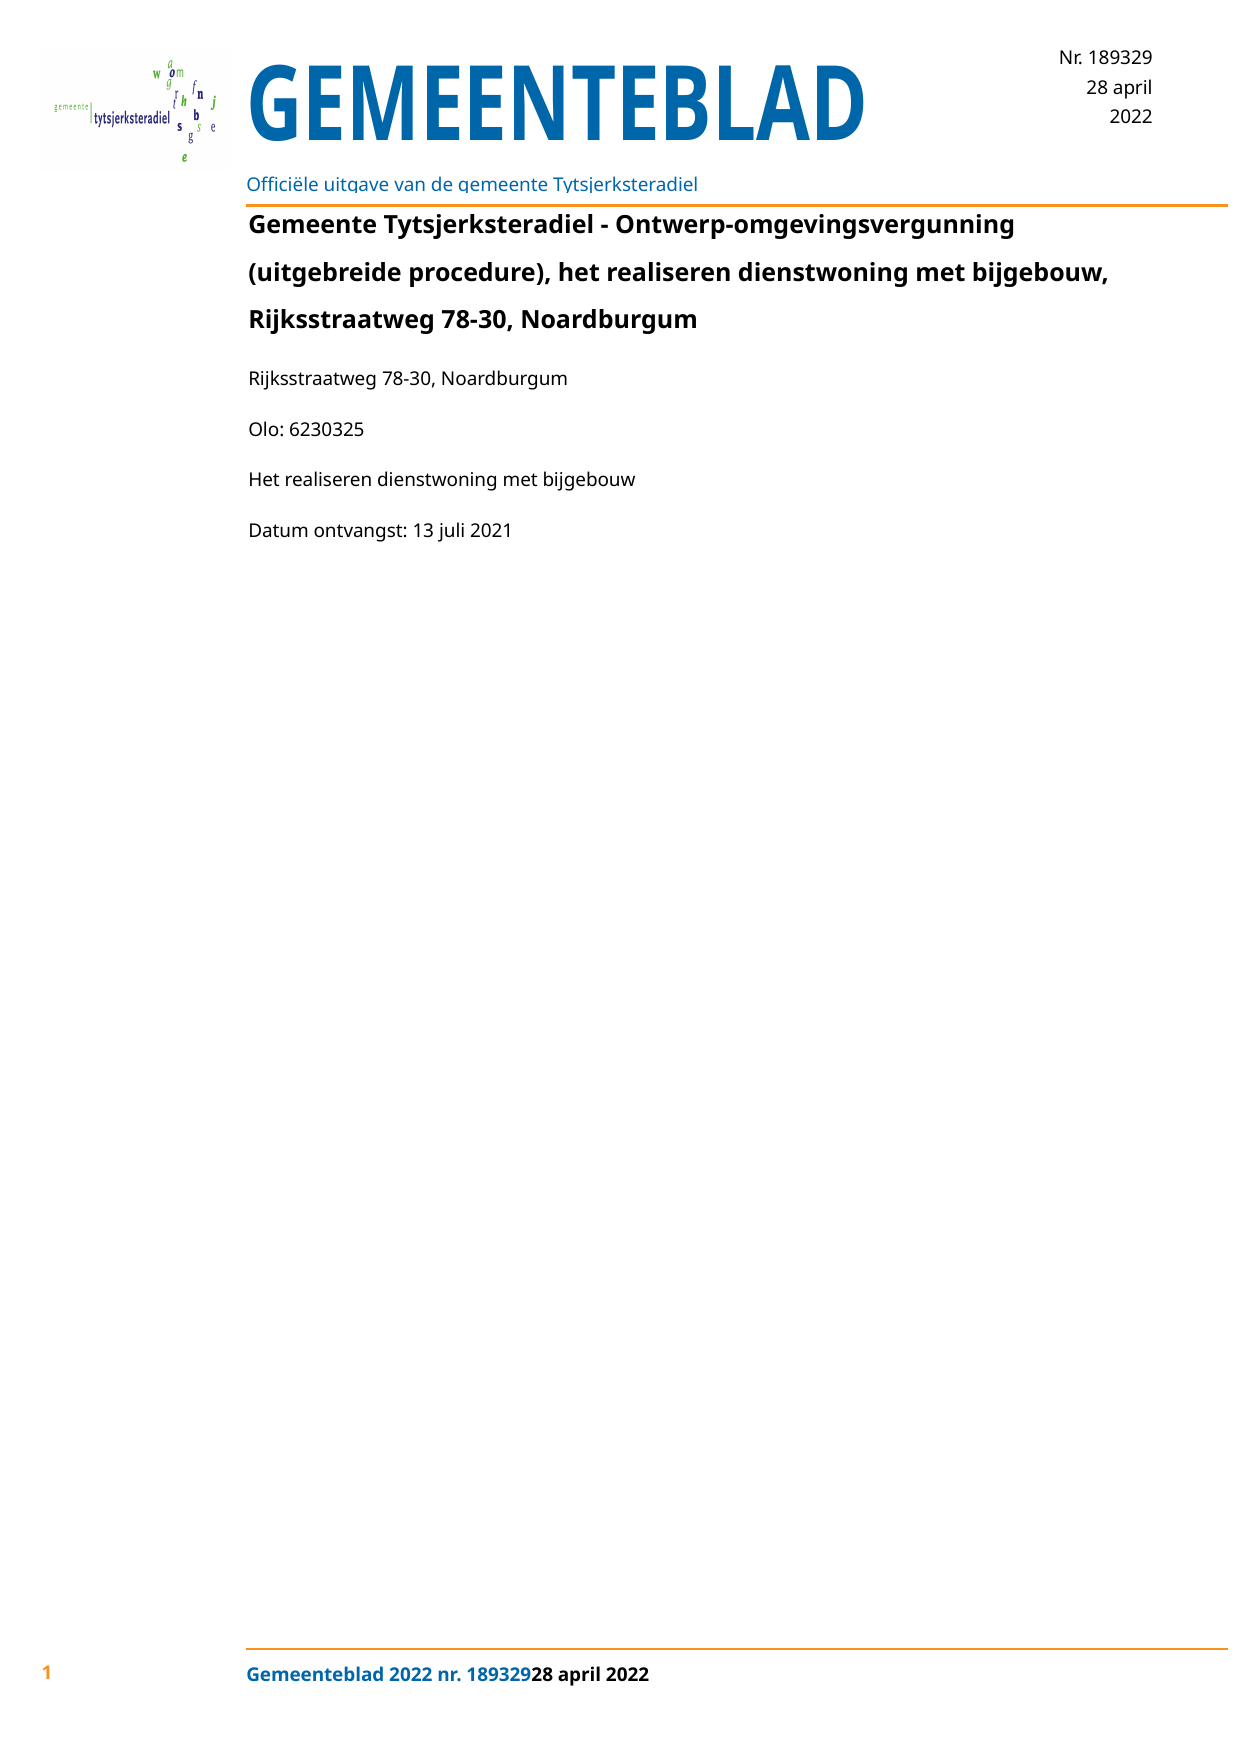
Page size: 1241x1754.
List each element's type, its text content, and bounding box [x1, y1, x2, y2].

text Gemeente Tytsjerksteradiel - Ontwerp-omgevingsvergunning (uitgebreide procedure), het realiseren dienstwoning met bijgebouw, Rijksstraatweg 78-30, Noardburgum [248, 207, 1152, 336]
picture [41, 47, 231, 172]
text Olo: 6230325 [248, 416, 1152, 442]
text Rijksstraatweg 78-30, Noardburgum [248, 366, 1152, 391]
text Datum ontvangst: 13 juli 2021 [248, 517, 1152, 542]
text Het realiseren dienstwoning met bijgebouw [248, 466, 1152, 492]
